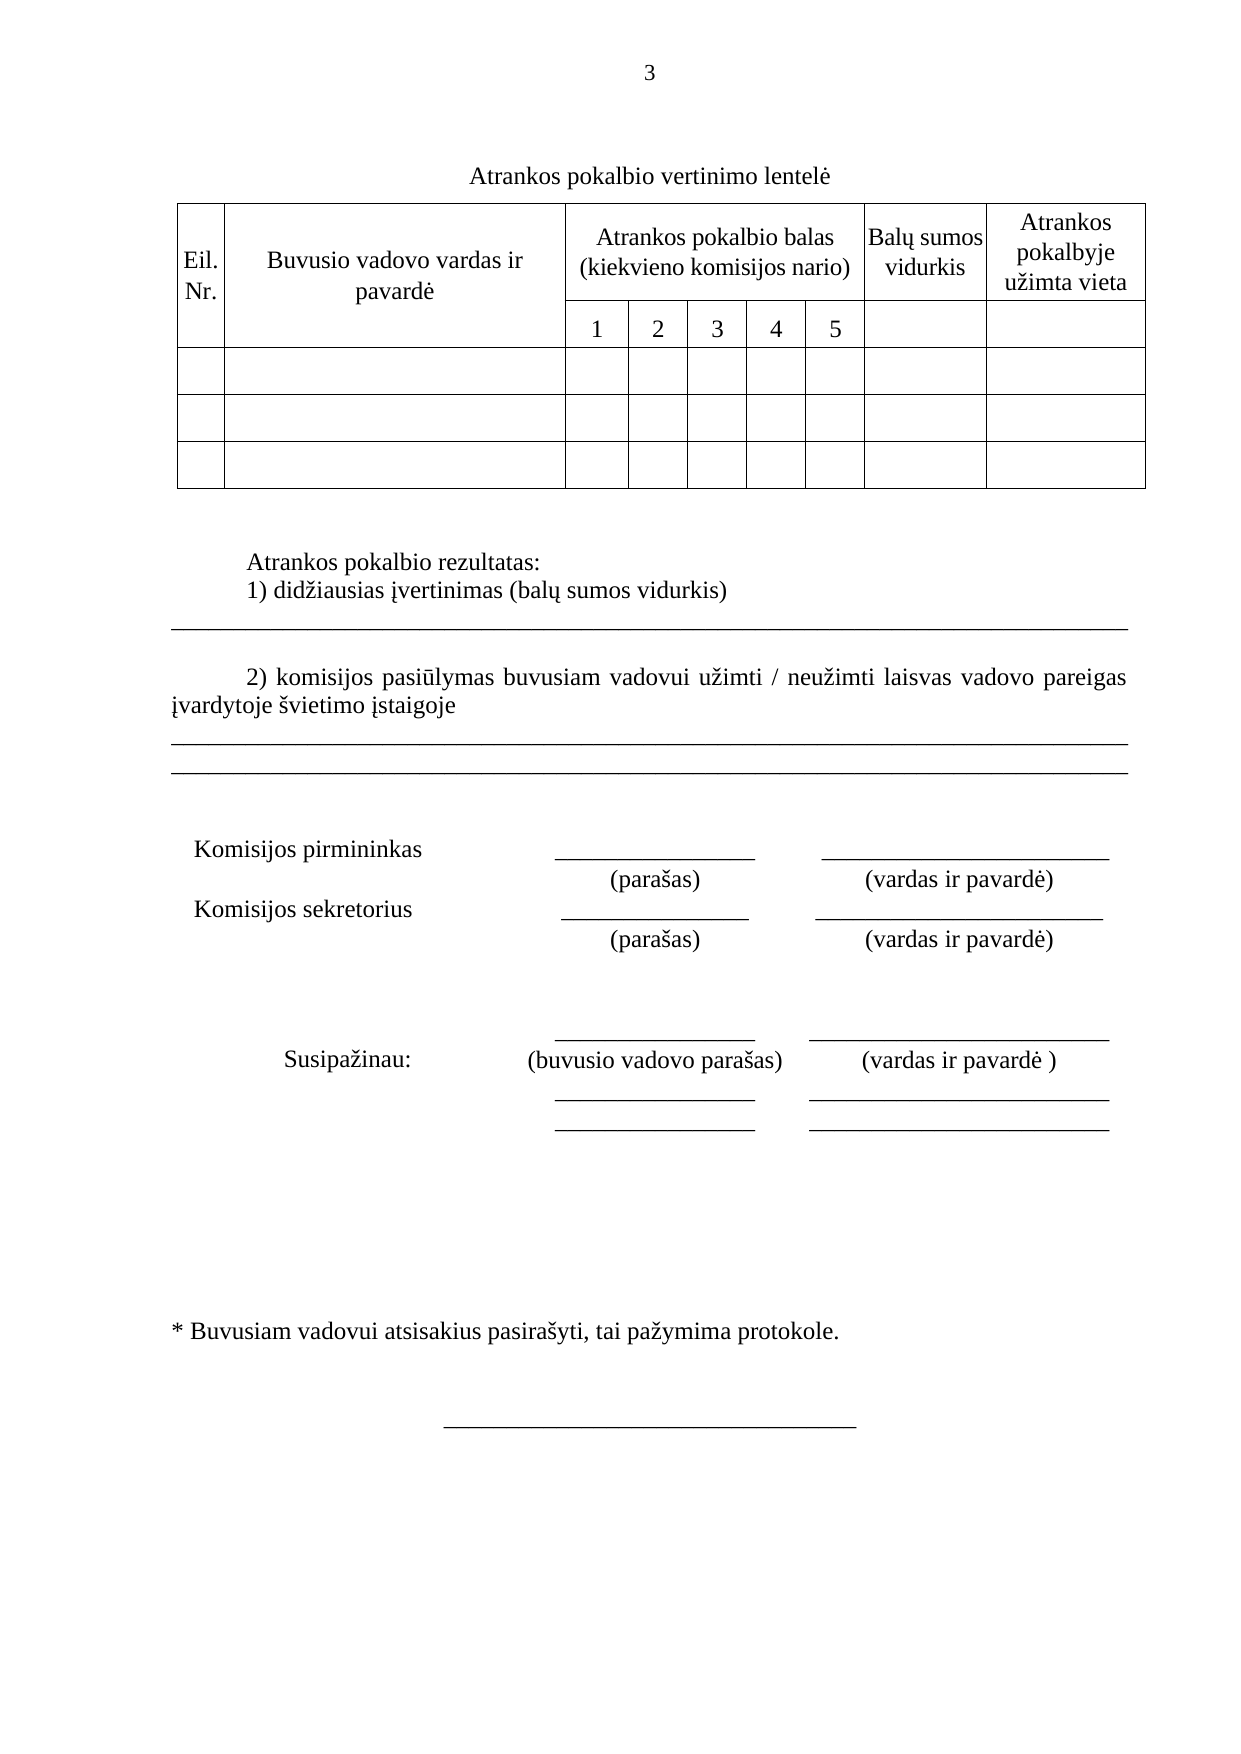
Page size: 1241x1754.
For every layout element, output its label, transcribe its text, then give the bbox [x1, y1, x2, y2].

table_cell [987, 348, 1145, 394]
table_cell 4 [747, 301, 805, 347]
table_cell [806, 348, 864, 394]
table_cell Komisijos sekretorius Susipažinau: [183, 895, 512, 1196]
table_cell _______________ (parašas) ________________ (buvusio vadovo parašas) ________________ ________________ [512, 895, 798, 1196]
table_header Buvusio vadovo vardas ir pavardė [225, 204, 565, 347]
table_cell [566, 395, 628, 441]
table_cell [225, 395, 565, 441]
table_cell [688, 442, 746, 488]
table_cell [806, 395, 864, 441]
table_cell [629, 348, 687, 394]
table_cell 1 [566, 301, 628, 347]
table_cell [798, 1196, 1120, 1316]
table_cell [987, 395, 1145, 441]
table_cell [865, 395, 986, 441]
table_cell [512, 1196, 798, 1316]
text * Buvusiam vadovui atsisakius pasirašyti, tai pažymima protokole. [171, 1316, 1128, 1345]
table_header Komisijos pirmininkas [183, 834, 512, 894]
table_cell [629, 442, 687, 488]
table_cell [178, 348, 224, 394]
table_cell [865, 348, 986, 394]
text 2) komisijos pasiūlymas buvusiam vadovui užimti / neužimti laisvas vadovo pareigas įvardytoje švietimo įstaigoje [171, 662, 1128, 719]
table_cell [178, 395, 224, 441]
table_cell 3 [688, 301, 746, 347]
table_cell [225, 442, 565, 488]
table_header Eil. Nr. [178, 204, 224, 347]
table_cell [566, 442, 628, 488]
table_cell 5 [806, 301, 864, 347]
table_cell [747, 395, 805, 441]
table_cell [688, 348, 746, 394]
text Atrankos pokalbio vertinimo lentelė [171, 161, 1128, 190]
table_cell [865, 442, 986, 488]
table_cell [183, 1196, 512, 1316]
table_cell _______________________ (vardas ir pavardė) ________________________ (vardas ir pavardė ) ________________________ ________________________ [798, 895, 1120, 1196]
table_cell [806, 442, 864, 488]
table_cell [566, 348, 628, 394]
table_cell [225, 348, 565, 394]
table_cell [865, 301, 986, 347]
text 1) didžiausias įvertinimas (balų sumos vidurkis) [171, 576, 1128, 604]
table_cell 2 [629, 301, 687, 347]
table_cell [987, 442, 1145, 488]
table_cell [747, 442, 805, 488]
table_header ________________ (parašas) [512, 834, 798, 894]
table_cell [629, 395, 687, 441]
table_cell [688, 395, 746, 441]
table_header Atrankos pokalbyje užimta vieta [987, 204, 1145, 300]
text Atrankos pokalbio rezultatas: [171, 547, 1128, 576]
table_header Balų sumos vidurkis [865, 204, 986, 300]
table_cell [747, 348, 805, 394]
table_cell [987, 301, 1145, 347]
text _________________________________ [171, 1402, 1128, 1431]
table_header _______________________ (vardas ir pavardė) [798, 834, 1120, 894]
table_header Atrankos pokalbio balas (kiekvieno komisijos nario) [566, 204, 864, 300]
table_cell [178, 442, 224, 488]
